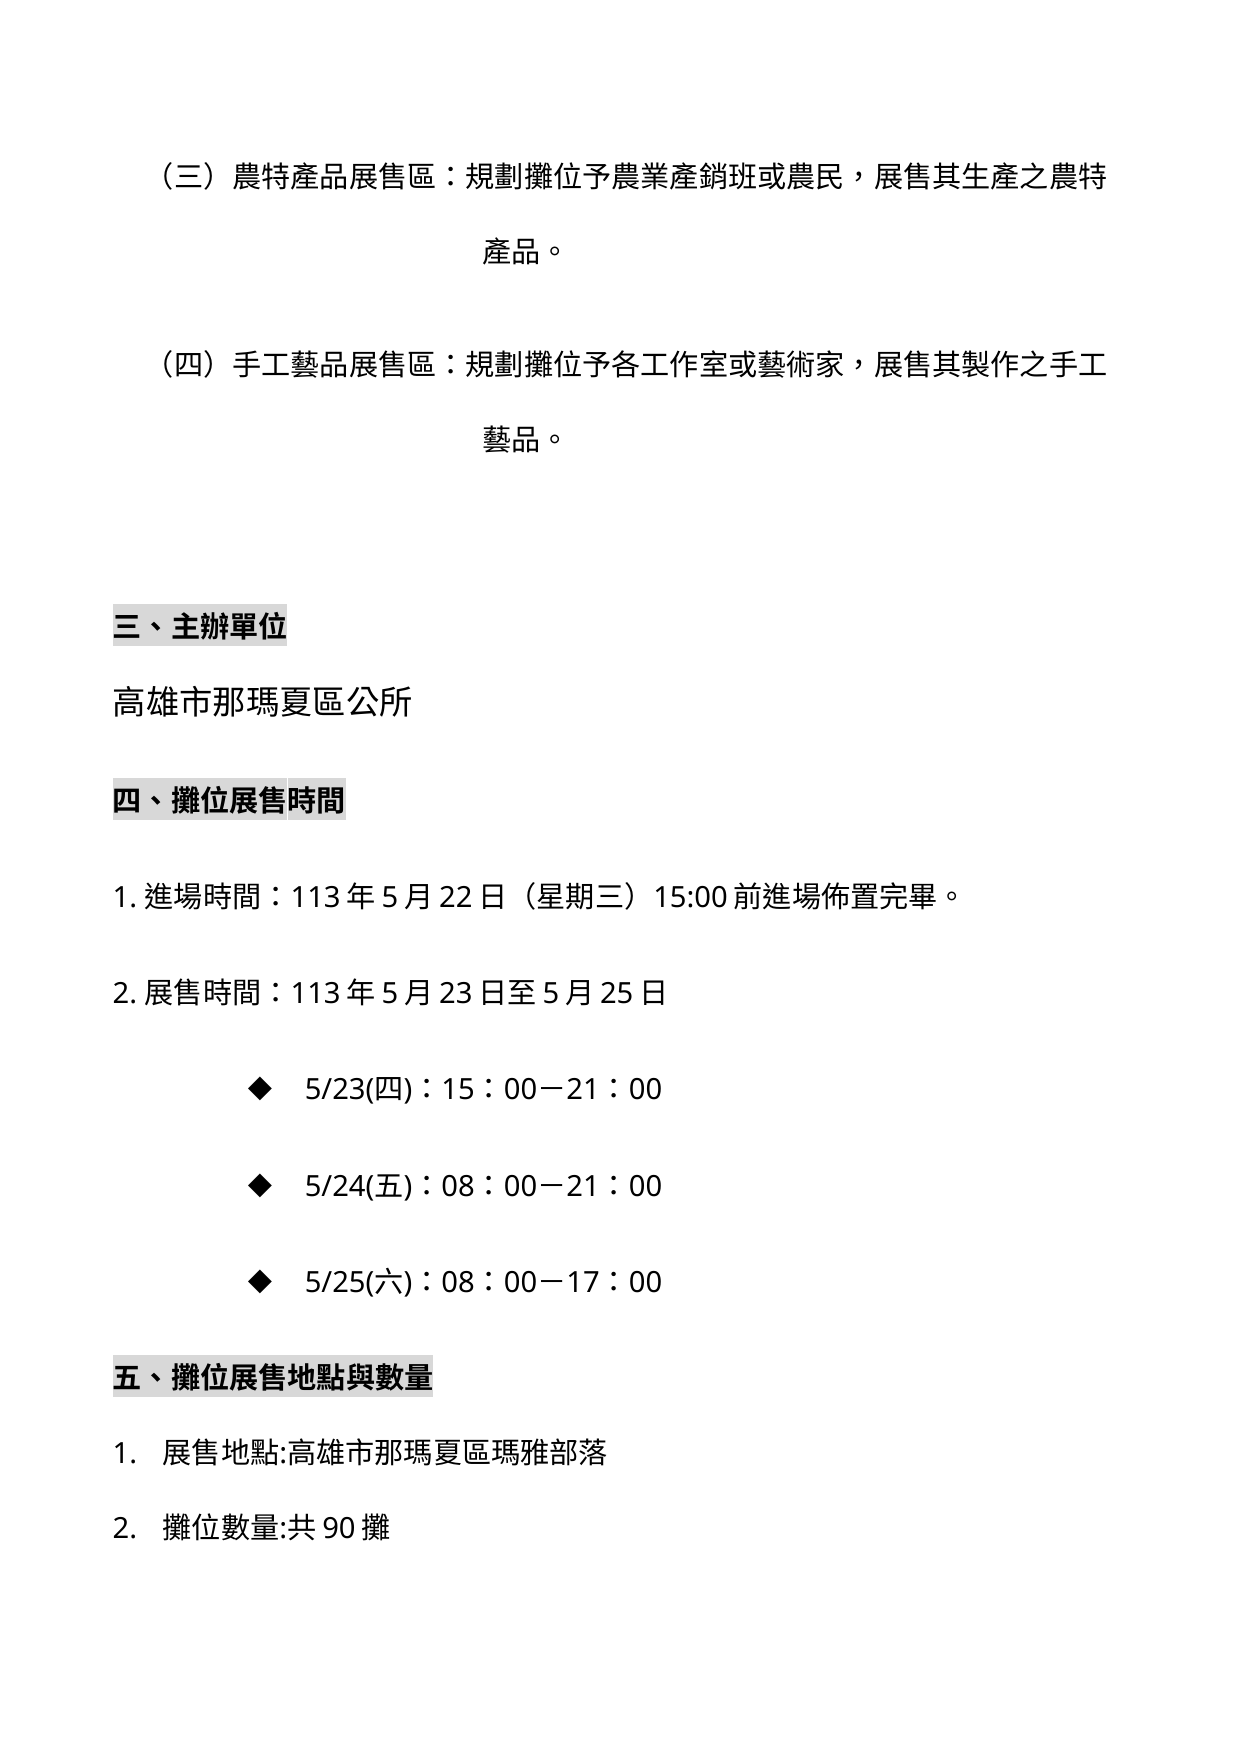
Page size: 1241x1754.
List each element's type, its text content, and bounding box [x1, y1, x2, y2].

text 五、攤位展售地點與數量 [112, 1338, 1128, 1413]
text 1. 進場時間：113年5月22日（星期三）15:00前進場佈置完畢。 [112, 857, 1128, 932]
list 5/24(五)：08：00－21：00 [245, 1146, 1128, 1221]
list 展售地點:高雄市那瑪夏區瑪雅部落 [112, 1413, 1128, 1488]
text （四）手工藝品展售區：規劃攤位予各工作室或藝術家，展售其製作之手工藝品。 [73, 325, 1128, 475]
list 5/25(六)：08：00－17：00 [245, 1242, 1128, 1317]
text 三、主辦單位 [112, 587, 1128, 662]
list 5/23(四)：15：00－21：00 [245, 1050, 1128, 1125]
text 2. 展售時間：113年5月23日至5月25日 [112, 953, 1128, 1028]
list 攤位數量:共90攤 [112, 1488, 1128, 1563]
text 四、攤位展售時間 [112, 761, 1128, 836]
text 高雄市那瑪夏區公所 [112, 662, 1128, 737]
text （三）農特產品展售區：規劃攤位予農業產銷班或農民，展售其生產之農特產品。 [73, 137, 1128, 287]
